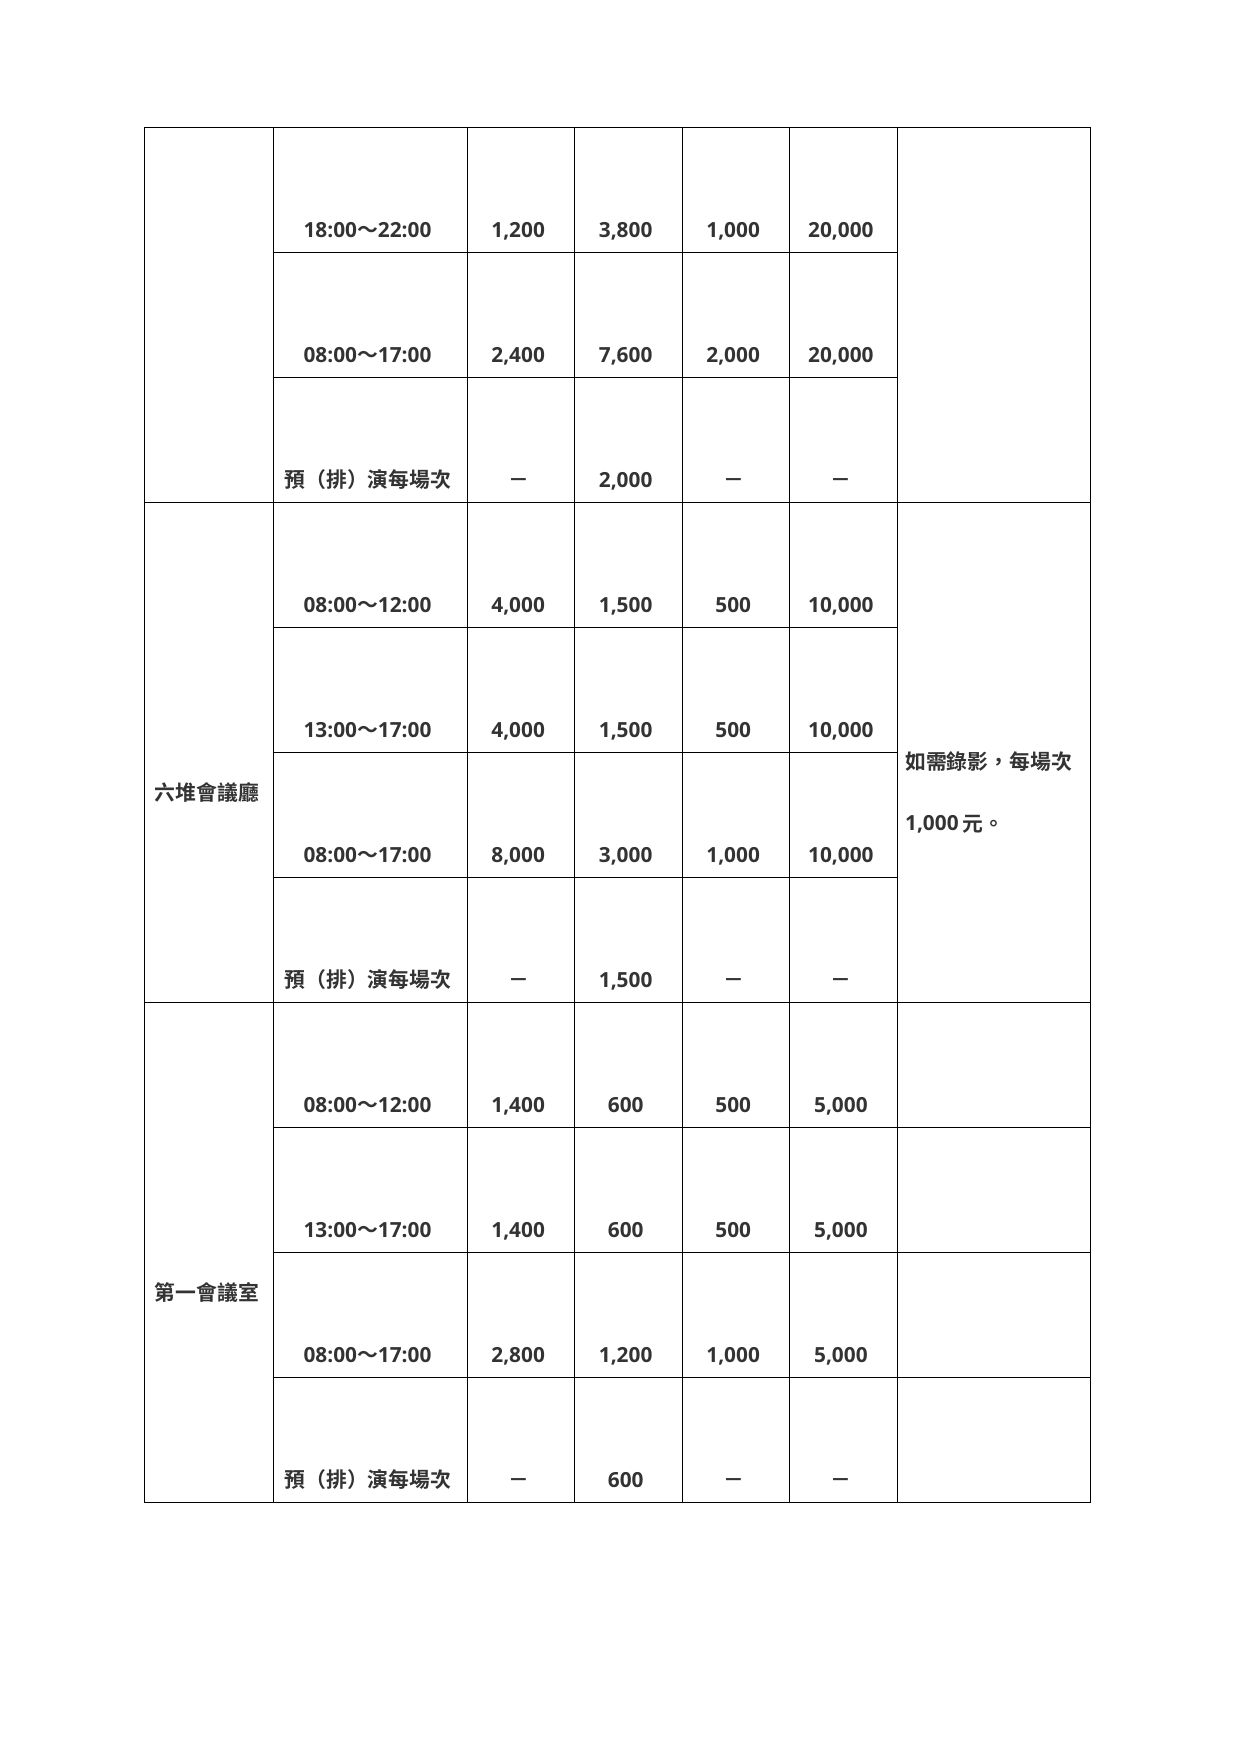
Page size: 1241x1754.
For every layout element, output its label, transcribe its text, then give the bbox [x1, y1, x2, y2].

table_cell 如需錄影，每場次1,000元。 [898, 503, 1090, 1002]
table_cell 六堆會議廳 [145, 503, 273, 1002]
table_cell 10,000 [790, 753, 897, 877]
table_cell 1,000 [683, 128, 789, 252]
table_cell 5,000 [790, 1253, 897, 1377]
table_cell 20,000 [790, 128, 897, 252]
table_cell 08:00～12:00 [274, 1003, 467, 1127]
table_cell 13:00～17:00 [274, 1128, 467, 1252]
table_cell 08:00～17:00 [274, 1253, 467, 1377]
table_cell 2,400 [468, 253, 574, 377]
table_cell － [683, 1378, 789, 1502]
table_cell 1,000 [683, 753, 789, 877]
table_cell 1,500 [575, 503, 682, 627]
table_cell 20,000 [790, 253, 897, 377]
table_cell 600 [575, 1128, 682, 1252]
table_cell 預（排）演每場次 [274, 878, 467, 1002]
table_cell [898, 128, 1090, 502]
table_cell 500 [683, 503, 789, 627]
table_cell － [468, 878, 574, 1002]
table_cell 4,000 [468, 628, 574, 752]
table_cell － [683, 878, 789, 1002]
table_cell 08:00～17:00 [274, 753, 467, 877]
table_cell 10,000 [790, 628, 897, 752]
table_cell 5,000 [790, 1003, 897, 1127]
table_cell 1,200 [575, 1253, 682, 1377]
table_cell 2,800 [468, 1253, 574, 1377]
table_cell 08:00～12:00 [274, 503, 467, 627]
table_cell 500 [683, 1003, 789, 1127]
table_cell 1,200 [468, 128, 574, 252]
table_cell 500 [683, 628, 789, 752]
table_cell 600 [575, 1378, 682, 1502]
table_cell 預（排）演每場次 [274, 378, 467, 502]
table_cell 1,000 [683, 1253, 789, 1377]
table_cell 13:00～17:00 [274, 628, 467, 752]
table_cell － [468, 378, 574, 502]
table_cell 第一會議室 [145, 1003, 273, 1502]
table_cell － [790, 1378, 897, 1502]
table_cell 5,000 [790, 1128, 897, 1252]
table_cell 1,400 [468, 1128, 574, 1252]
table_cell [898, 1003, 1090, 1127]
table_cell 18:00～22:00 [274, 128, 467, 252]
table_cell 2,000 [683, 253, 789, 377]
table_cell 10,000 [790, 503, 897, 627]
table_cell 600 [575, 1003, 682, 1127]
table_cell 2,000 [575, 378, 682, 502]
table_cell 預（排）演每場次 [274, 1378, 467, 1502]
table_cell 8,000 [468, 753, 574, 877]
table_cell 3,000 [575, 753, 682, 877]
table_cell 500 [683, 1128, 789, 1252]
table_cell 7,600 [575, 253, 682, 377]
table_cell － [683, 378, 789, 502]
table_cell [898, 1378, 1090, 1502]
table_cell [898, 1128, 1090, 1252]
table_cell 3,800 [575, 128, 682, 252]
table_cell － [790, 378, 897, 502]
table_cell － [790, 878, 897, 1002]
table_cell 1,500 [575, 628, 682, 752]
table_cell － [468, 1378, 574, 1502]
table_cell 1,500 [575, 878, 682, 1002]
table_cell 4,000 [468, 503, 574, 627]
table_cell [145, 128, 273, 502]
table_cell [898, 1253, 1090, 1377]
table_cell 08:00～17:00 [274, 253, 467, 377]
table_cell 1,400 [468, 1003, 574, 1127]
